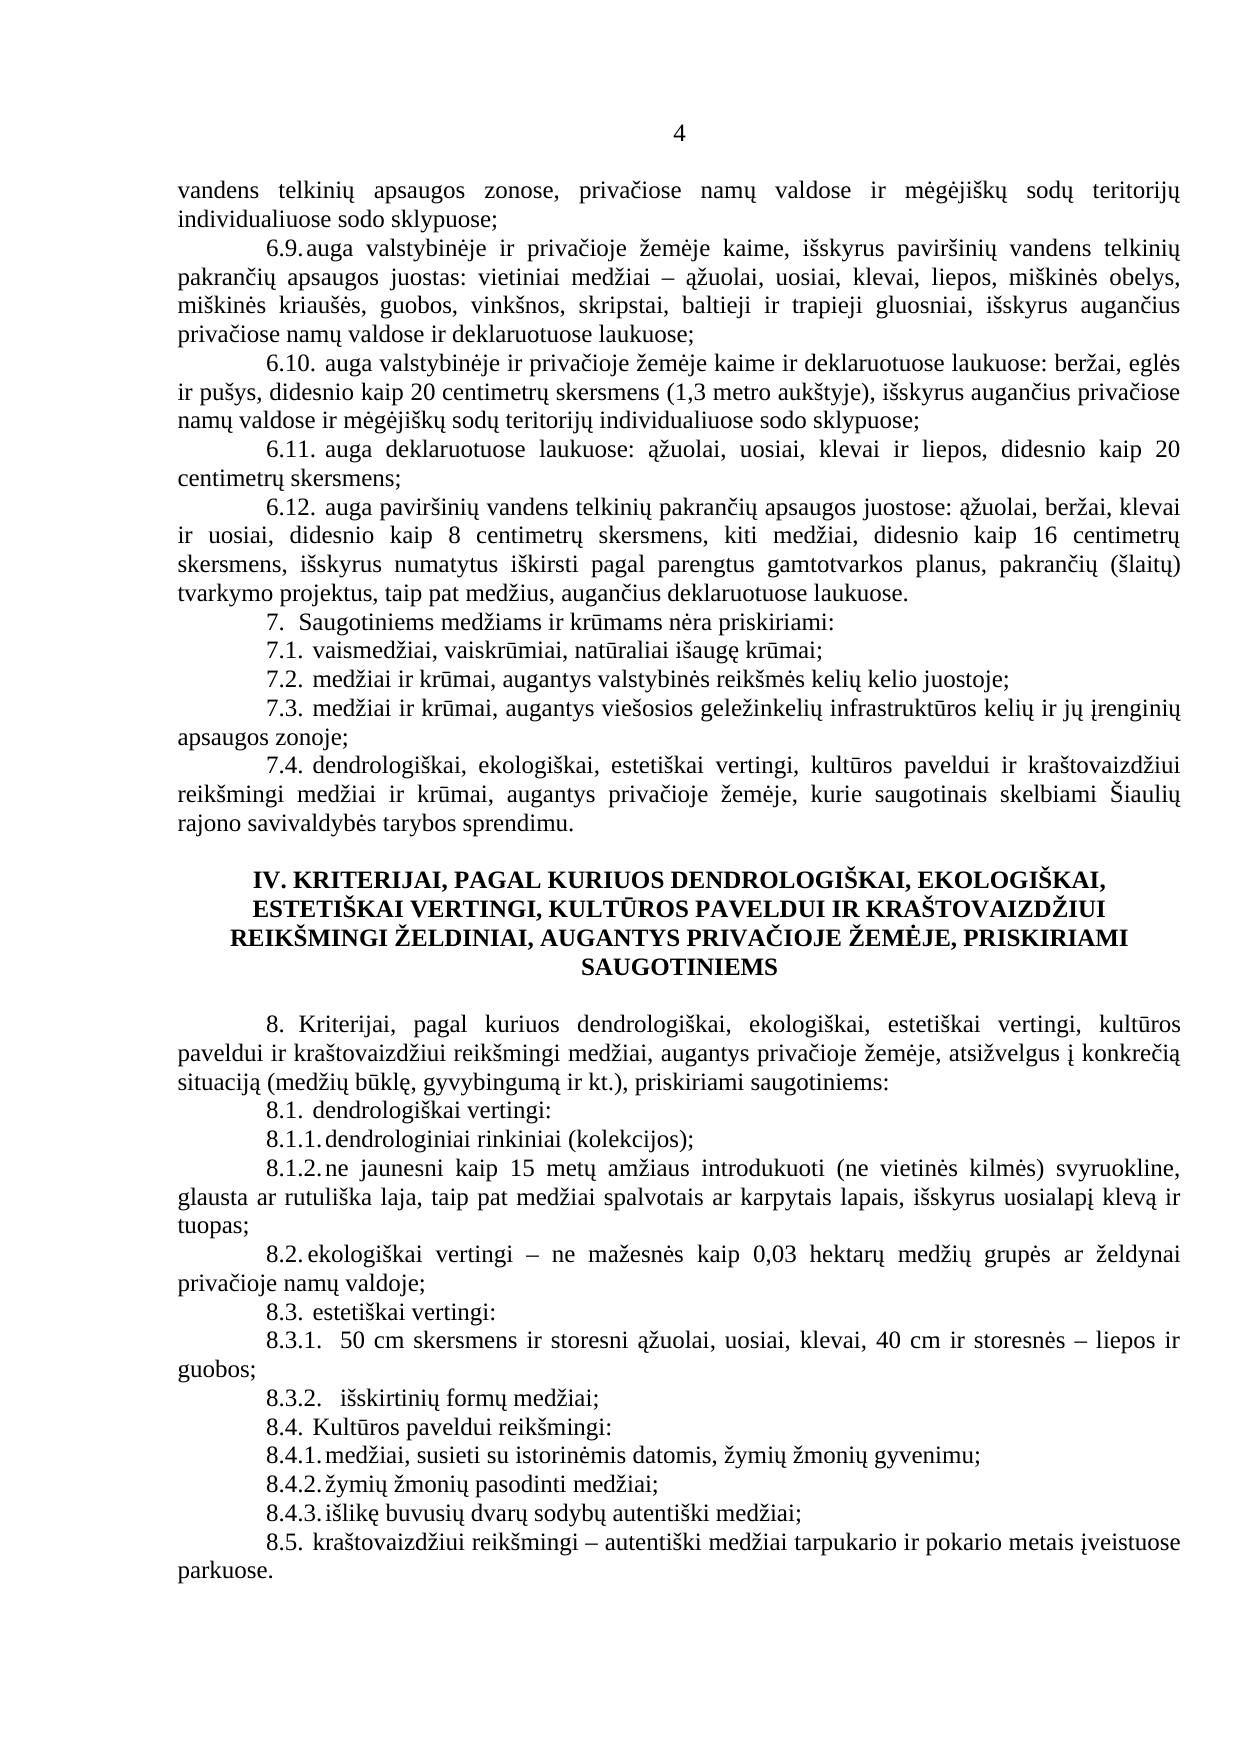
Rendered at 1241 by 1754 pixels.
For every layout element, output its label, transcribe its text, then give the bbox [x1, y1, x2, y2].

text 8.2. ekologiškai vertingi – ne mažesnės kaip 0,03 hektarų medžių grupės ar želdynai privačioje namų valdoje; [177, 1239, 1181, 1297]
text 8. Kriterijai, pagal kuriuos dendrologiškai, ekologiškai, estetiškai vertingi, kultūros paveldui ir kraštovaizdžiui reikšmingi medžiai, augantys privačioje žemėje, atsižvelgus į konkrečią situaciją (medžių būklę, gyvybingumą ir kt.), priskiriami saugotiniems: [177, 1009, 1181, 1096]
text ESTETIŠKAI VERTINGI, KULTŪROS PAVELDUI IR KRAŠTOVAIZDŽIUI [177, 894, 1181, 923]
text 8.1.2. ne jaunesni kaip 15 metų amžiaus introdukuoti (ne vietinės kilmės) svyruokline, glausta ar rutuliška laja, taip pat medžiai spalvotais ar karpytais lapais, išskyrus uosialapį klevą ir tuopas; [177, 1153, 1181, 1239]
text 7.3. medžiai ir krūmai, augantys viešosios geležinkelių infrastruktūros kelių ir jų įrenginių apsaugos zonoje; [177, 693, 1181, 751]
text 7. Saugotiniems medžiams ir krūmams nėra priskiriami: [177, 607, 1181, 636]
text 8.4.3. išlikę buvusių dvarų sodybų autentiški medžiai; [177, 1498, 1181, 1527]
text 6.10. auga valstybinėje ir privačioje žemėje kaime ir deklaruotuose laukuose: beržai, eglės ir pušys, didesnio kaip 20 centimetrų skersmens (1,3 metro aukštyje), išskyrus augančius privačiose namų valdose ir mėgėjiškų sodų teritorijų individualiuose sodo sklypuose; [177, 348, 1181, 434]
text 8.5. kraštovaizdžiui reikšmingi – autentiški medžiai tarpukario ir pokario metais įveistuose parkuose. [177, 1527, 1181, 1584]
text 6.11. auga deklaruotuose laukuose: ąžuolai, uosiai, klevai ir liepos, didesnio kaip 20 centimetrų skersmens; [177, 434, 1181, 492]
text vandens telkinių apsaugos zonose, privačiose namų valdose ir mėgėjiškų sodų teritorijų individualiuose sodo sklypuose; [177, 176, 1181, 233]
text REIKŠMINGI ŽELDINIAI, AUGANTYS PRIVAČIOJE ŽEMĖJE, PRISKIRIAMI [177, 923, 1181, 952]
text 8.3. estetiškai vertingi: [177, 1297, 1181, 1326]
text 8.3.1. 50 cm skersmens ir storesni ąžuolai, uosiai, klevai, 40 cm ir storesnės – liepos ir guobos; [177, 1326, 1181, 1383]
text IV. KRITERIJAI, PAGAL KURIUOS DENDROLOGIŠKAI, EKOLOGIŠKAI, [177, 866, 1181, 894]
text 8.4.2. žymių žmonių pasodinti medžiai; [177, 1469, 1181, 1498]
text 7.1. vaismedžiai, vaiskrūmiai, natūraliai išaugę krūmai; [177, 636, 1181, 664]
text 8.4. Kultūros paveldui reikšmingi: [177, 1412, 1181, 1441]
text 6.12. auga paviršinių vandens telkinių pakrančių apsaugos juostose: ąžuolai, beržai, klevai ir uosiai, didesnio kaip 8 centimetrų skersmens, kiti medžiai, didesnio kaip 16 centimetrų skersmens, išskyrus numatytus iškirsti pagal parengtus gamtotvarkos planus, pakrančių (šlaitų) tvarkymo projektus, taip pat medžius, augančius deklaruotuose laukuose. [177, 492, 1181, 607]
text 6.9. auga valstybinėje ir privačioje žemėje kaime, išskyrus paviršinių vandens telkinių pakrančių apsaugos juostas: vietiniai medžiai – ąžuolai, uosiai, klevai, liepos, miškinės obelys, miškinės kriaušės, guobos, vinkšnos, skripstai, baltieji ir trapieji gluosniai, išskyrus augančius privačiose namų valdose ir deklaruotuose laukuose; [177, 233, 1181, 348]
text 8.1. dendrologiškai vertingi: [177, 1096, 1181, 1124]
text 8.1.1. dendrologiniai rinkiniai (kolekcijos); [177, 1124, 1181, 1153]
text 7.4. dendrologiškai, ekologiškai, estetiškai vertingi, kultūros paveldui ir kraštovaizdžiui reikšmingi medžiai ir krūmai, augantys privačioje žemėje, kurie saugotinais skelbiami Šiaulių rajono savivaldybės tarybos sprendimu. [177, 751, 1181, 837]
text 7.2. medžiai ir krūmai, augantys valstybinės reikšmės kelių kelio juostoje; [177, 664, 1181, 693]
text SAUGOTINIEMS [177, 952, 1181, 981]
text 8.3.2. išskirtinių formų medžiai; [177, 1383, 1181, 1412]
text 8.4.1. medžiai, susieti su istorinėmis datomis, žymių žmonių gyvenimu; [177, 1441, 1181, 1469]
